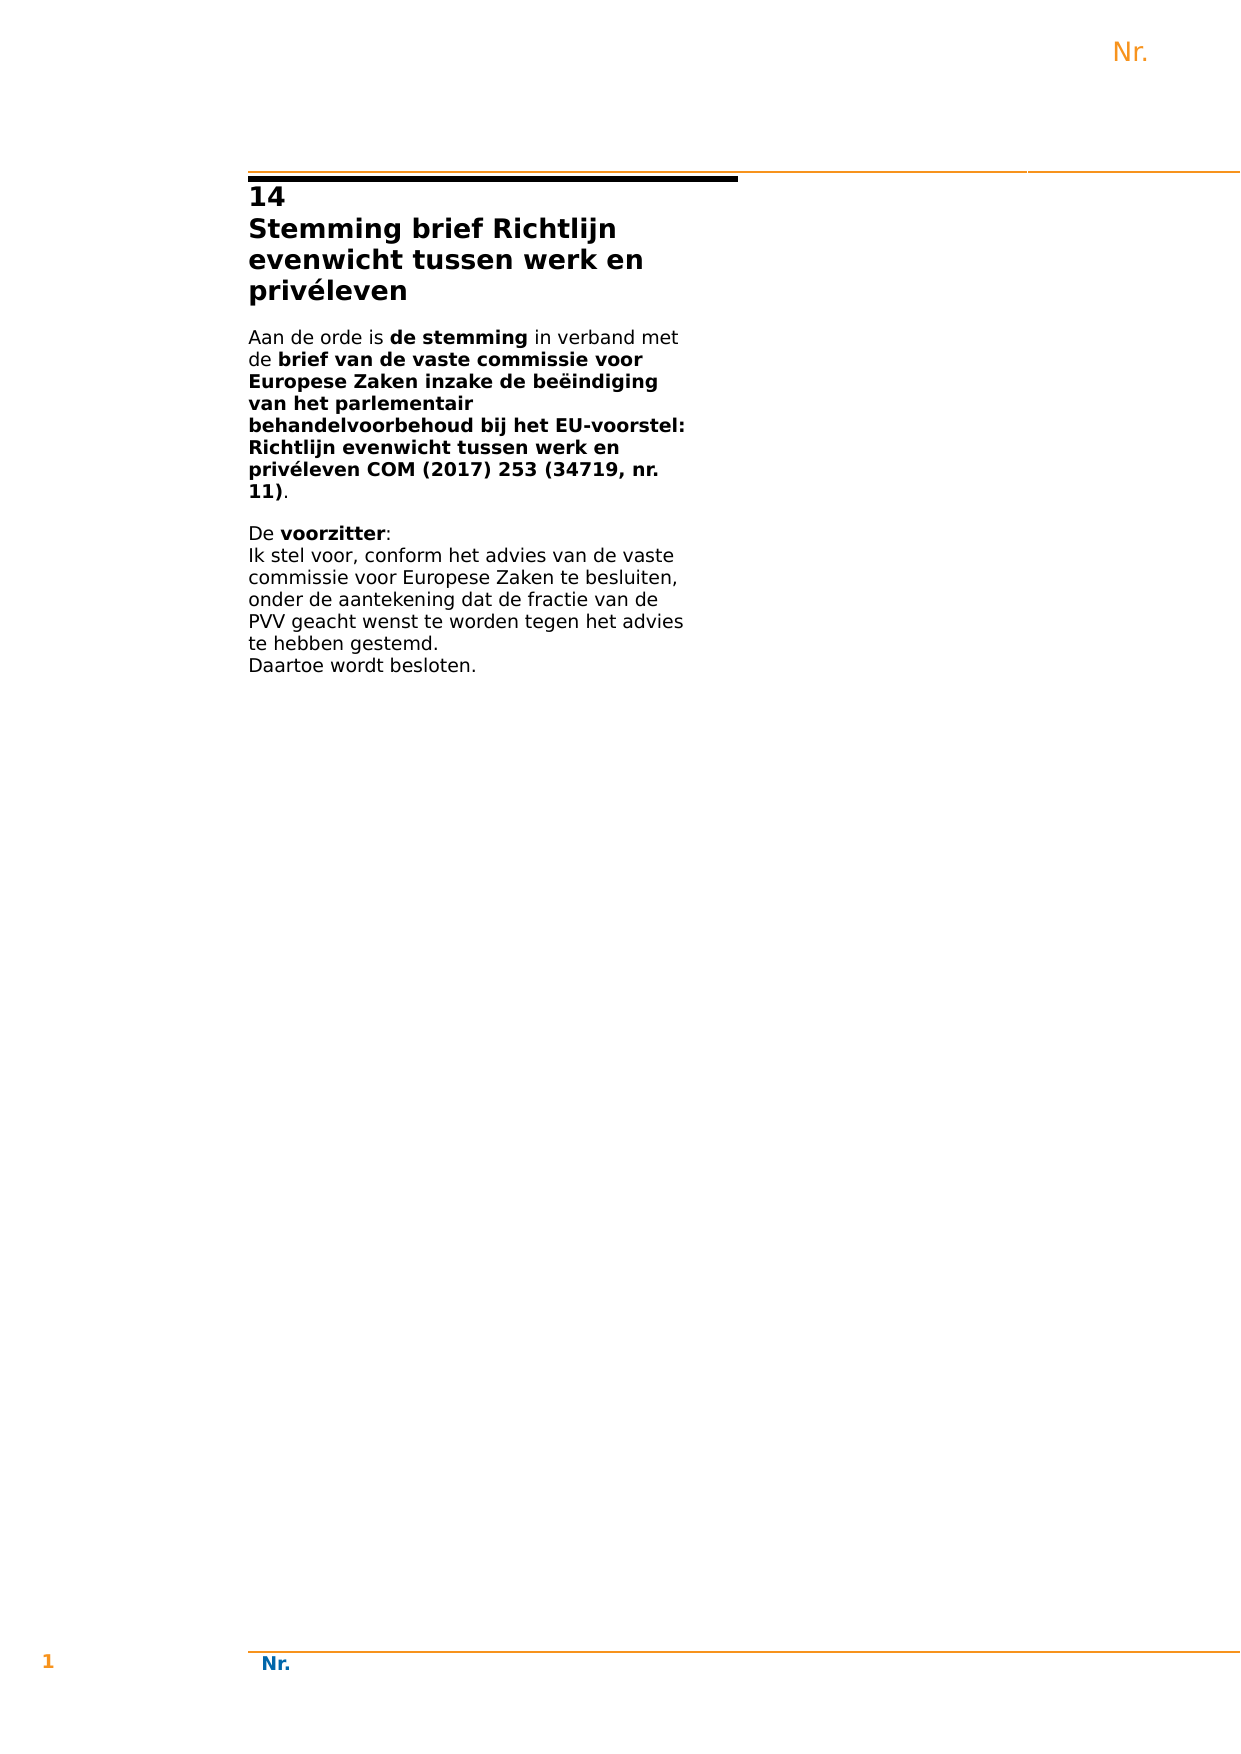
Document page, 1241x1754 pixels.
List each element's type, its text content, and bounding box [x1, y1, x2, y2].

text Daartoe wordt besloten. [248, 654, 691, 677]
text De voorzitter: [248, 523, 691, 545]
title 14 Stemming brief Richtlijn evenwicht tussen werk en privéleven [248, 182, 691, 307]
text Aan de orde is de stemming in verband met de brief van de vaste commissie voor Europese Zaken inzake de beëindiging van het parlementair behandelvoorbehoud bij het EU-voorstel: Richtlijn evenwicht tussen werk en privéleven COM (2017) 253 (34719, nr. 11). [248, 327, 691, 503]
text Ik stel voor, conform het advies van de vaste commissie voor Europese Zaken te besluiten, onder de aantekening dat de fractie van de PVV geacht wenst te worden tegen het advies te hebben gestemd. [248, 545, 691, 654]
